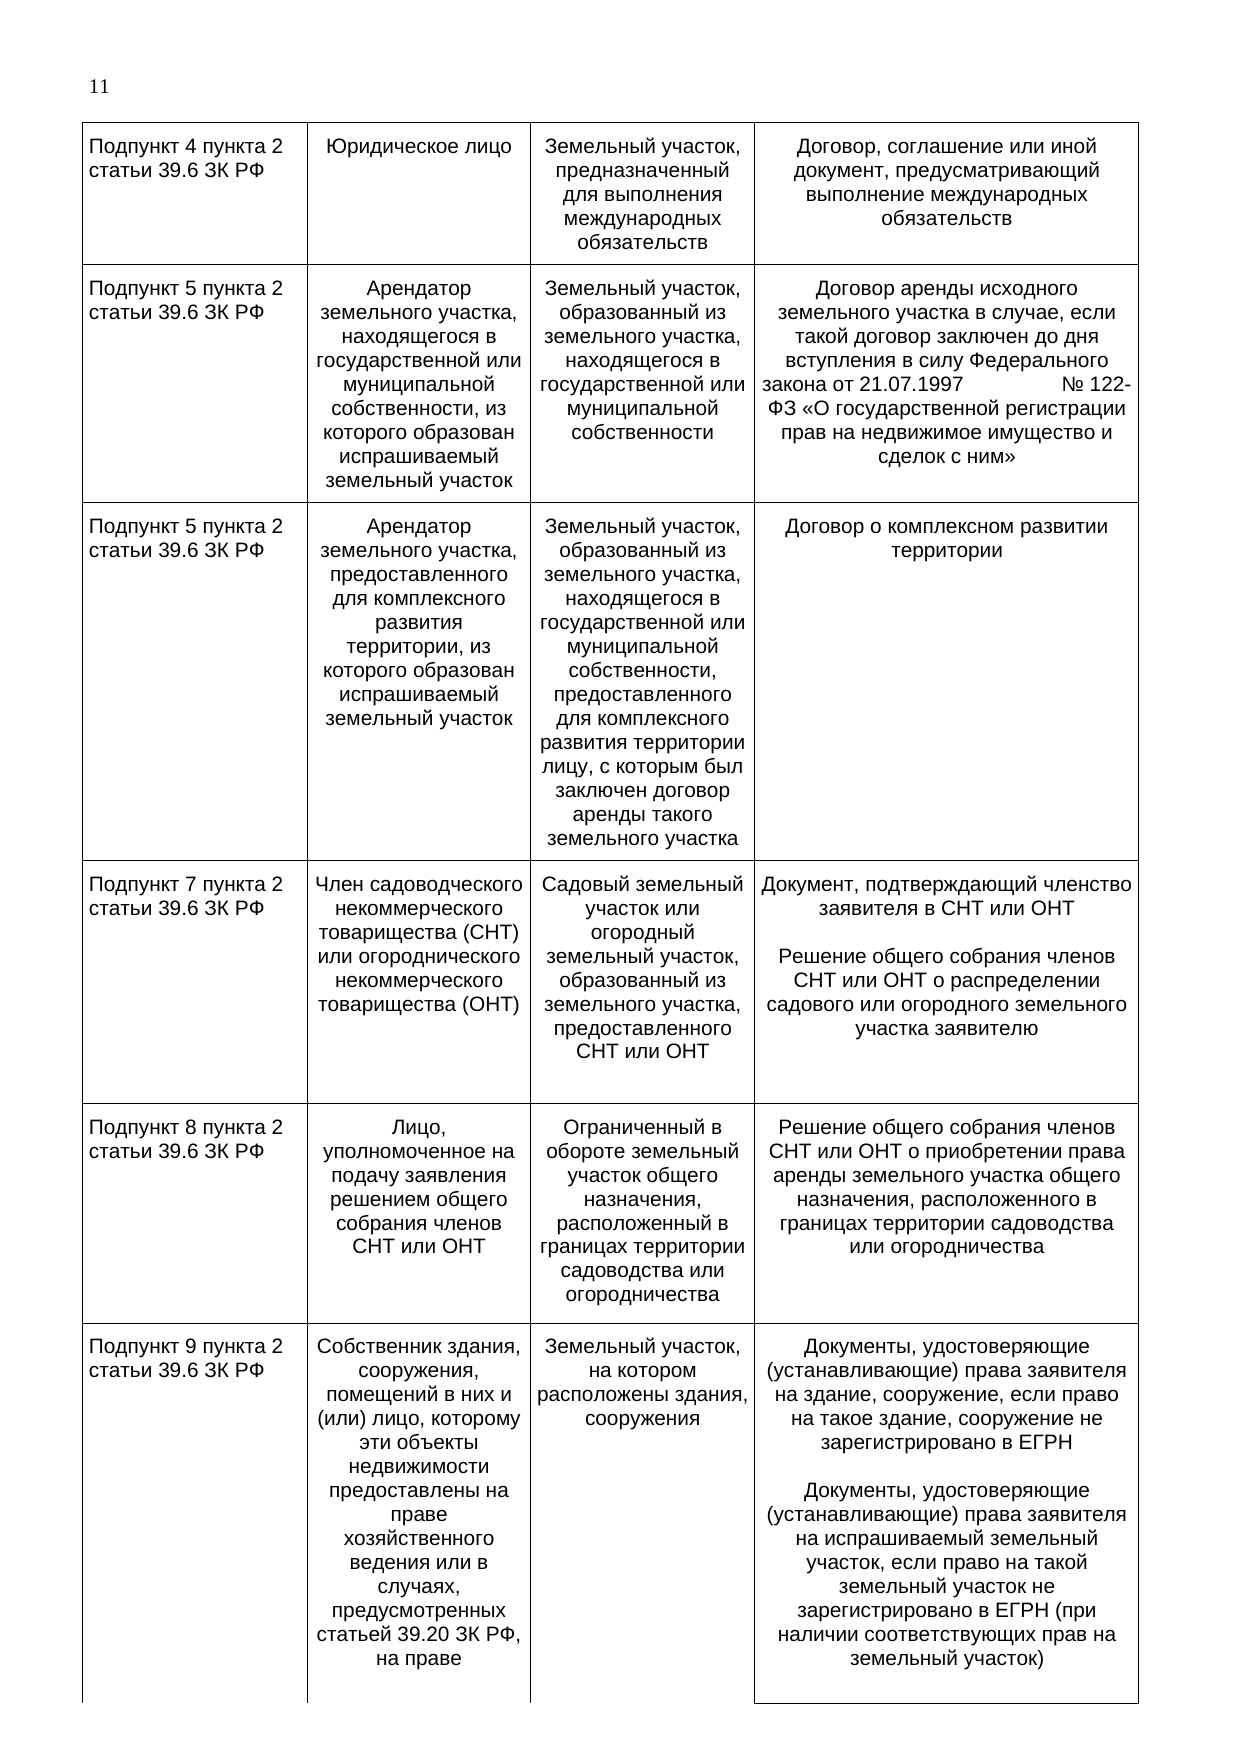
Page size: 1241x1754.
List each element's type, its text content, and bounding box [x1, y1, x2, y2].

table_cell Лицо, уполномоченное на подачу заявления решением общего собрания членов СНТ или ОНТ [308, 1104, 530, 1323]
table_cell Подпункт 7 пункта 2 статьи 39.6 ЗК РФ [83, 861, 307, 1103]
table_cell Земельный участок, предназначенный для выполнения международных обязательств [531, 123, 754, 264]
table_cell Арендатор земельного участка, предоставленного для комплексного развития территории, из которого образован испрашиваемый земельный участок [308, 503, 530, 860]
table_cell Земельный участок, на котором расположены здания, сооружения [531, 1324, 754, 1702]
table_cell Договор, соглашение или иной документ, предусматривающий выполнение международных обязательств [755, 123, 1138, 264]
table_cell Подпункт 4 пункта 2 статьи 39.6 ЗК РФ [83, 123, 307, 264]
table_cell Ограниченный в обороте земельный участок общего назначения, расположенный в границах территории садоводства или огородничества [531, 1104, 754, 1323]
table_cell Договор аренды исходного земельного участка в случае, если такой договор заключен до дня вступления в силу Федерального закона от 21.07.1997 № 122-ФЗ «О государственной регистрации прав на недвижимое имущество и сделок с ним» [755, 265, 1138, 502]
table_cell Садовый земельный участок или огородный земельный участок, образованный из земельного участка, предоставленного СНТ или ОНТ [531, 861, 754, 1103]
table_cell Земельный участок, образованный из земельного участка, находящегося в государственной или муниципальной собственности [531, 265, 754, 502]
table_cell Решение общего собрания членов СНТ или ОНТ о приобретении права аренды земельного участка общего назначения, расположенного в границах территории садоводства или огородничества [755, 1104, 1138, 1323]
table_cell Подпункт 5 пункта 2 статьи 39.6 ЗК РФ [83, 503, 307, 860]
table_cell Арендатор земельного участка, находящегося в государственной или муниципальной собственности, из которого образован испрашиваемый земельный участок [308, 265, 530, 502]
table_cell Документы, удостоверяющие (устанавливающие) права заявителя на здание, сооружение, если право на такое здание, сооружение не зарегистрировано в ЕГРН Документы, удостоверяющие (устанавливающие) права заявителя на испрашиваемый земельный участок, если право на такой земельный участок не зарегистрировано в ЕГРН (при наличии соответствующих прав на земельный участок) [755, 1324, 1138, 1702]
table_cell Член садоводческого некоммерческого товарищества (СНТ) или огороднического некоммерческого товарищества (ОНТ) [308, 861, 530, 1103]
table_cell Договор о комплексном развитии территории [755, 503, 1138, 860]
table_cell Подпункт 8 пункта 2 статьи 39.6 ЗК РФ [83, 1104, 307, 1323]
table_cell Земельный участок, образованный из земельного участка, находящегося в государственной или муниципальной собственности, предоставленного для комплексного развития территории лицу, с которым был заключен договор аренды такого земельного участка [531, 503, 754, 860]
table_cell Юридическое лицо [308, 123, 530, 264]
table_cell Подпункт 5 пункта 2 статьи 39.6 ЗК РФ [83, 265, 307, 502]
table_cell Документ, подтверждающий членство заявителя в СНТ или ОНТ Решение общего собрания членов СНТ или ОНТ о распределении садового или огородного земельного участка заявителю [755, 861, 1138, 1103]
table_cell Подпункт 9 пункта 2 статьи 39.6 ЗК РФ [83, 1324, 307, 1702]
table_cell Собственник здания, сооружения, помещений в них и (или) лицо, которому эти объекты недвижимости предоставлены на праве хозяйственного ведения или в случаях, предусмотренных статьей 39.20 ЗК РФ, на праве [308, 1324, 530, 1702]
